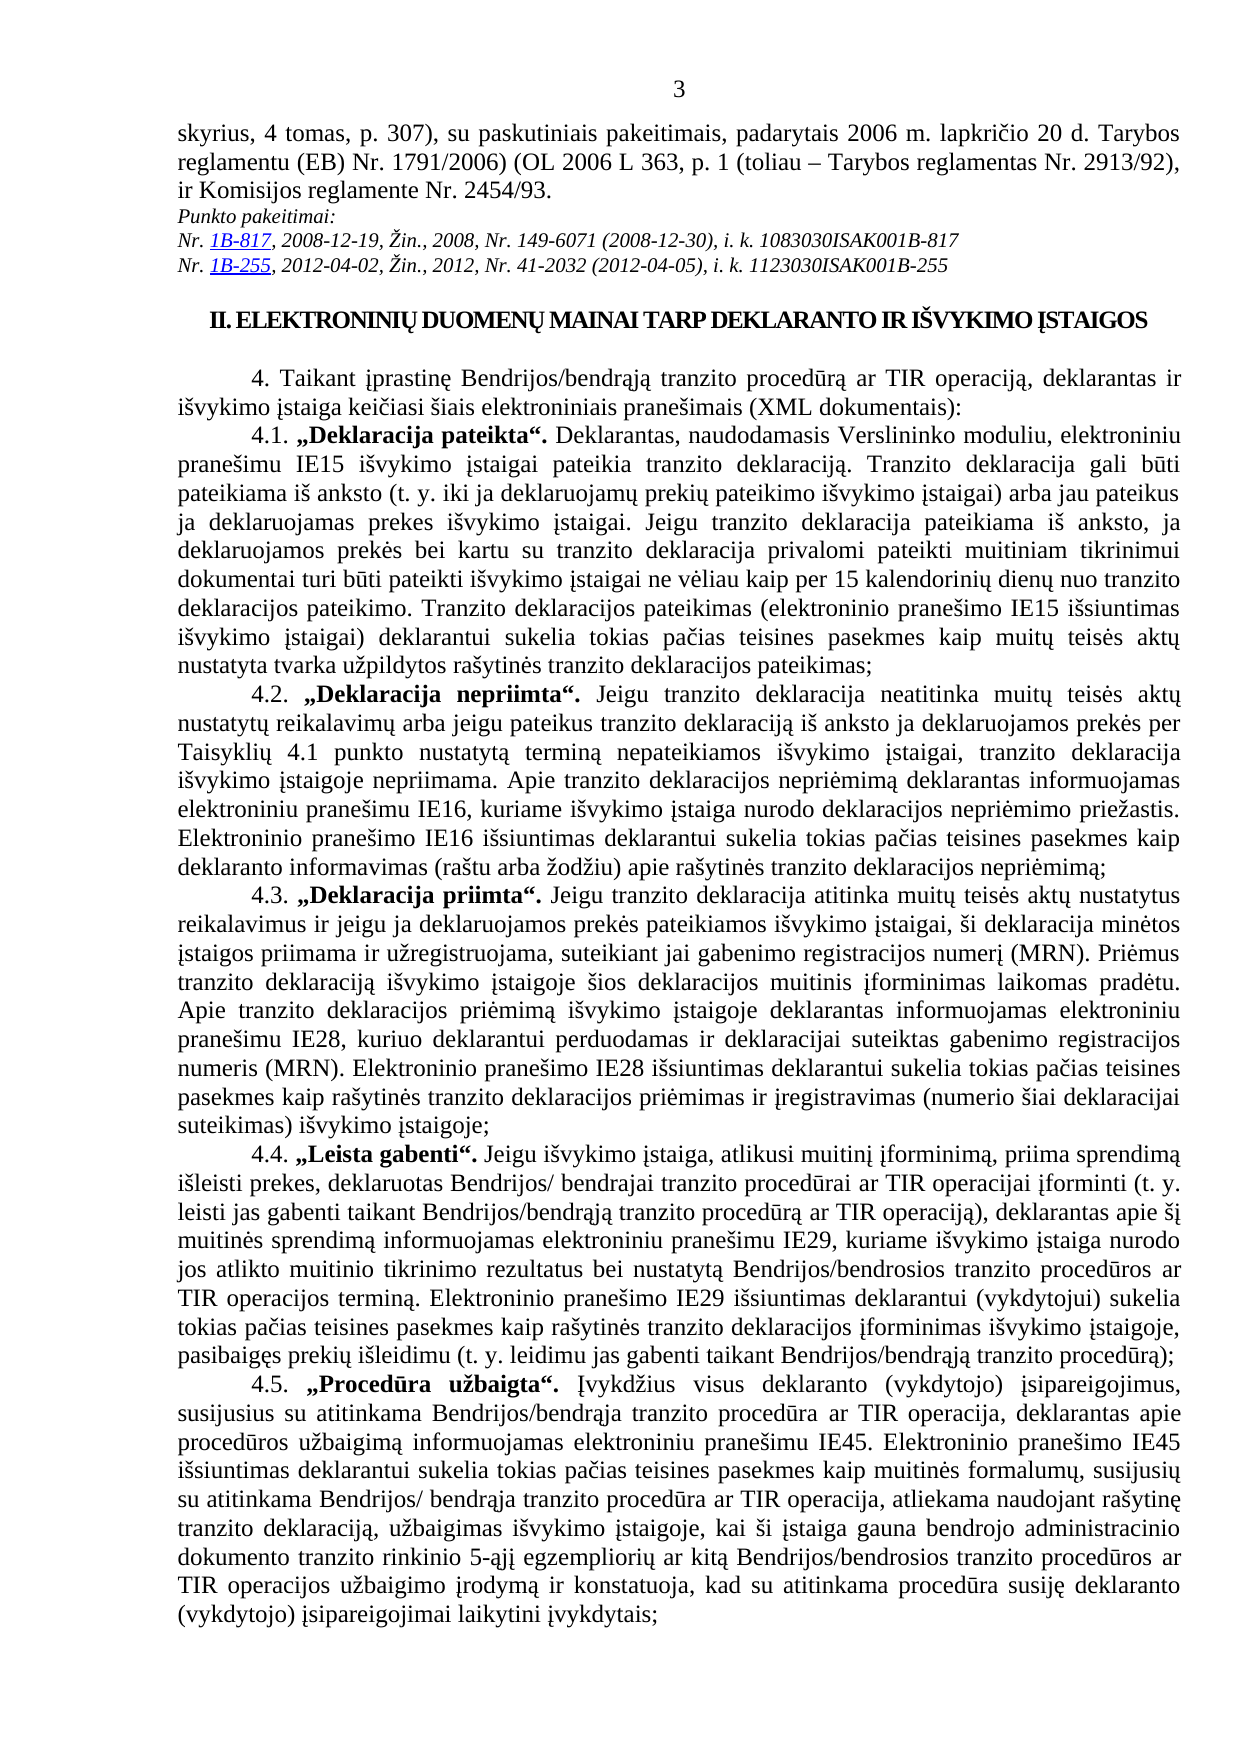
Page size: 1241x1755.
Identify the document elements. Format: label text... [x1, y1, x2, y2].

text 4.5. „Procedūra užbaigta“. Įvykdžius visus deklaranto (vykdytojo) įsipareigojimus, susijusius su atitinkama Bendrijos/bendrąja tranzito procedūra ar TIR operacija, deklarantas apie procedūros užbaigimą informuojamas elektroniniu pranešimu IE45. Elektroninio pranešimo IE45 išsiuntimas deklarantui sukelia tokias pačias teisines pasekmes kaip muitinės formalumų, susijusių su atitinkama Bendrijos/ bendrąja tranzito procedūra ar TIR operacija, atliekama naudojant rašytinę tranzito deklaraciją, užbaigimas išvykimo įstaigoje, kai ši įstaiga gauna bendrojo administracinio dokumento tranzito rinkinio 5-ąjį egzempliorių ar kitą Bendrijos/bendrosios tranzito procedūros ar TIR operacijos užbaigimo įrodymą ir konstatuoja, kad su atitinkama procedūra susiję deklaranto (vykdytojo) įsipareigojimai laikytini įvykdytais; [177, 1369, 1181, 1628]
text Nr. 1B-817, 2008-12-19, Žin., 2008, Nr. 149-6071 (2008-12-30), i. k. 1083030ISAK001B-817 [177, 228, 1181, 252]
text 4.4. „Leista gabenti“. Jeigu išvykimo įstaiga, atlikusi muitinį įforminimą, priima sprendimą išleisti prekes, deklaruotas Bendrijos/ bendrajai tranzito procedūrai ar TIR operacijai įforminti (t. y. leisti jas gabenti taikant Bendrijos/bendrąją tranzito procedūrą ar TIR operaciją), deklarantas apie šį muitinės sprendimą informuojamas elektroniniu pranešimu IE29, kuriame išvykimo įstaiga nurodo jos atlikto muitinio tikrinimo rezultatus bei nustatytą Bendrijos/bendrosios tranzito procedūros ar TIR operacijos terminą. Elektroninio pranešimo IE29 išsiuntimas deklarantui (vykdytojui) sukelia tokias pačias teisines pasekmes kaip rašytinės tranzito deklaracijos įforminimas išvykimo įstaigoje, pasibaigęs prekių išleidimu (t. y. leidimu jas gabenti taikant Bendrijos/bendrąją tranzito procedūrą); [177, 1139, 1181, 1369]
text 4.2. „Deklaracija nepriimta“. Jeigu tranzito deklaracija neatitinka muitų teisės aktų nustatytų reikalavimų arba jeigu pateikus tranzito deklaraciją iš anksto ja deklaruojamos prekės per Taisyklių 4.1 punkto nustatytą terminą nepateikiamos išvykimo įstaigai, tranzito deklaracija išvykimo įstaigoje nepriimama. Apie tranzito deklaracijos nepriėmimą deklarantas informuojamas elektroniniu pranešimu IE16, kuriame išvykimo įstaiga nurodo deklaracijos nepriėmimo priežastis. Elektroninio pranešimo IE16 išsiuntimas deklarantui sukelia tokias pačias teisines pasekmes kaip deklaranto informavimas (raštu arba žodžiu) apie rašytinės tranzito deklaracijos nepriėmimą; [177, 679, 1181, 880]
text 4. Taikant įprastinę Bendrijos/bendrąją tranzito procedūrą ar TIR operaciją, deklarantas ir išvykimo įstaiga keičiasi šiais elektroniniais pranešimais (XML dokumentais): [177, 363, 1181, 420]
text 4.1. „Deklaracija pateikta“. Deklarantas, naudodamasis Verslininko moduliu, elektroniniu pranešimu IE15 išvykimo įstaigai pateikia tranzito deklaraciją. Tranzito deklaracija gali būti pateikiama iš anksto (t. y. iki ja deklaruojamų prekių pateikimo išvykimo įstaigai) arba jau pateikus ja deklaruojamas prekes išvykimo įstaigai. Jeigu tranzito deklaracija pateikiama iš anksto, ja deklaruojamos prekės bei kartu su tranzito deklaracija privalomi pateikti muitiniam tikrinimui dokumentai turi būti pateikti išvykimo įstaigai ne vėliau kaip per 15 kalendorinių dienų nuo tranzito deklaracijos pateikimo. Tranzito deklaracijos pateikimas (elektroninio pranešimo IE15 išsiuntimas išvykimo įstaigai) deklarantui sukelia tokias pačias teisines pasekmes kaip muitų teisės aktų nustatyta tvarka užpildytos rašytinės tranzito deklaracijos pateikimas; [177, 420, 1181, 679]
text 4.3. „Deklaracija priimta“. Jeigu tranzito deklaracija atitinka muitų teisės aktų nustatytus reikalavimus ir jeigu ja deklaruojamos prekės pateikiamos išvykimo įstaigai, ši deklaracija minėtos įstaigos priimama ir užregistruojama, suteikiant jai gabenimo registracijos numerį (MRN). Priėmus tranzito deklaraciją išvykimo įstaigoje šios deklaracijos muitinis įforminimas laikomas pradėtu. Apie tranzito deklaracijos priėmimą išvykimo įstaigoje deklarantas informuojamas elektroniniu pranešimu IE28, kuriuo deklarantui perduodamas ir deklaracijai suteiktas gabenimo registracijos numeris (MRN). Elektroninio pranešimo IE28 išsiuntimas deklarantui sukelia tokias pačias teisines pasekmes kaip rašytinės tranzito deklaracijos priėmimas ir įregistravimas (numerio šiai deklaracijai suteikimas) išvykimo įstaigoje; [177, 880, 1181, 1139]
text skyrius, 4 tomas, p. 307), su paskutiniais pakeitimais, padarytais 2006 m. lapkričio 20 d. Tarybos reglamentu (EB) Nr. 1791/2006) (OL 2006 L 363, p. 1 (toliau – Tarybos reglamentas Nr. 2913/92), ir Komisijos reglamente Nr. 2454/93. [177, 118, 1181, 204]
text Nr. 1B-255, 2012-04-02, Žin., 2012, Nr. 41-2032 (2012-04-05), i. k. 1123030ISAK001B-255 [177, 252, 1181, 277]
text Punkto pakeitimai: [177, 204, 1181, 228]
text II. ELEKTRONINIŲ DUOMENŲ MAINAI TARP DEKLARANTO IR IŠVYKIMO ĮSTAIGOS [177, 305, 1181, 334]
